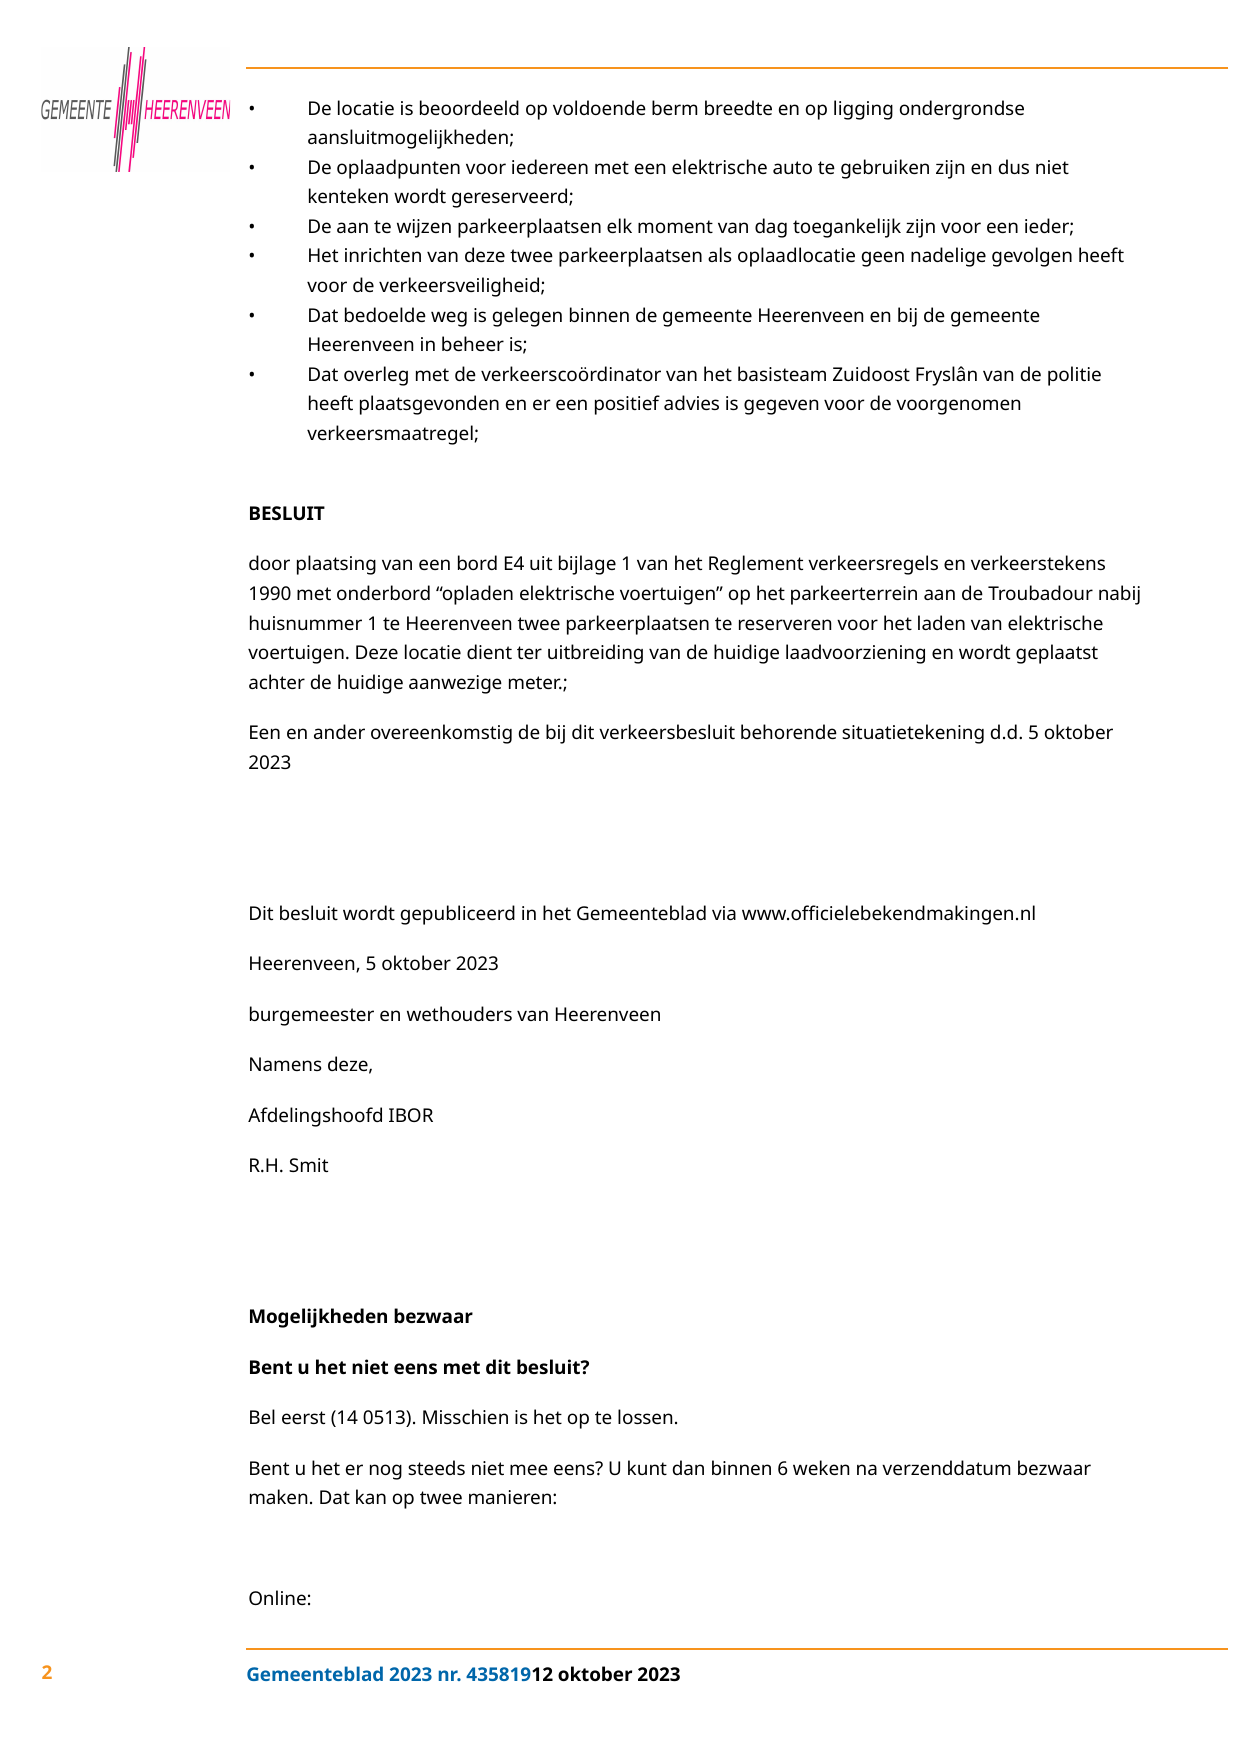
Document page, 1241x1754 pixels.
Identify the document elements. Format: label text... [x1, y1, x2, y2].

list De locatie is beoordeeld op voldoende berm breedte en op ligging ondergrondse aansluitmogelijkheden; [248, 95, 1152, 150]
text Mogelijkheden bezwaar [248, 1303, 1152, 1329]
list Het inrichten van deze twee parkeerplaatsen als oplaadlocatie geen nadelige gevolgen heeft voor de verkeersveiligheid; [248, 243, 1152, 298]
text R.H. Smit [248, 1152, 1152, 1178]
text Bent u het er nog steeds niet mee eens? U kunt dan binnen 6 weken na verzenddatum bezwaar maken. Dat kan op twee manieren: [248, 1455, 1152, 1510]
text burgemeester en wethouders van Heerenveen [248, 1001, 1152, 1027]
text Een en ander overeenkomstig de bij dit verkeersbesluit behorende situatietekening d.d. 5 oktober 2023 [248, 719, 1152, 775]
text Bent u het niet eens met dit besluit? [248, 1354, 1152, 1380]
text Bel eerst (14 0513). Misschien is het op te lossen. [248, 1404, 1152, 1430]
list Dat bedoelde weg is gelegen binnen de gemeente Heerenveen en bij de gemeente Heerenveen in beheer is; [248, 302, 1152, 357]
list De oplaadpunten voor iedereen met een elektrische auto te gebruiken zijn en dus niet kenteken wordt gereserveerd; [248, 154, 1152, 209]
text Dit besluit wordt gepubliceerd in het Gemeenteblad via www.officielebekendmakingen.nl [248, 900, 1152, 926]
list De aan te wijzen parkeerplaatsen elk moment van dag toegankelijk zijn voor een ieder; [248, 213, 1152, 239]
text BESLUIT [248, 500, 1152, 526]
text Heerenveen, 5 oktober 2023 [248, 951, 1152, 976]
text Namens deze, [248, 1051, 1152, 1077]
list Dat overleg met de verkeerscoördinator van het basisteam Zuidoost Fryslân van de politie heeft plaatsgevonden en er een positief advies is gegeven voor de voorgenomen verkeersmaatregel; [248, 361, 1152, 446]
picture [41, 47, 231, 172]
text Afdelingshoofd IBOR [248, 1102, 1152, 1128]
text door plaatsing van een bord E4 uit bijlage 1 van het Reglement verkeersregels en verkeerstekens 1990 met onderbord “opladen elektrische voertuigen” op het parkeerterrein aan de Troubadour nabij huisnummer 1 te Heerenveen twee parkeerplaatsen te reserveren voor het laden van elektrische voertuigen. Deze locatie dient ter uitbreiding van de huidige laadvoorziening en wordt geplaatst achter de huidige aanwezige meter.; [248, 551, 1152, 695]
text Online: [248, 1585, 1152, 1611]
